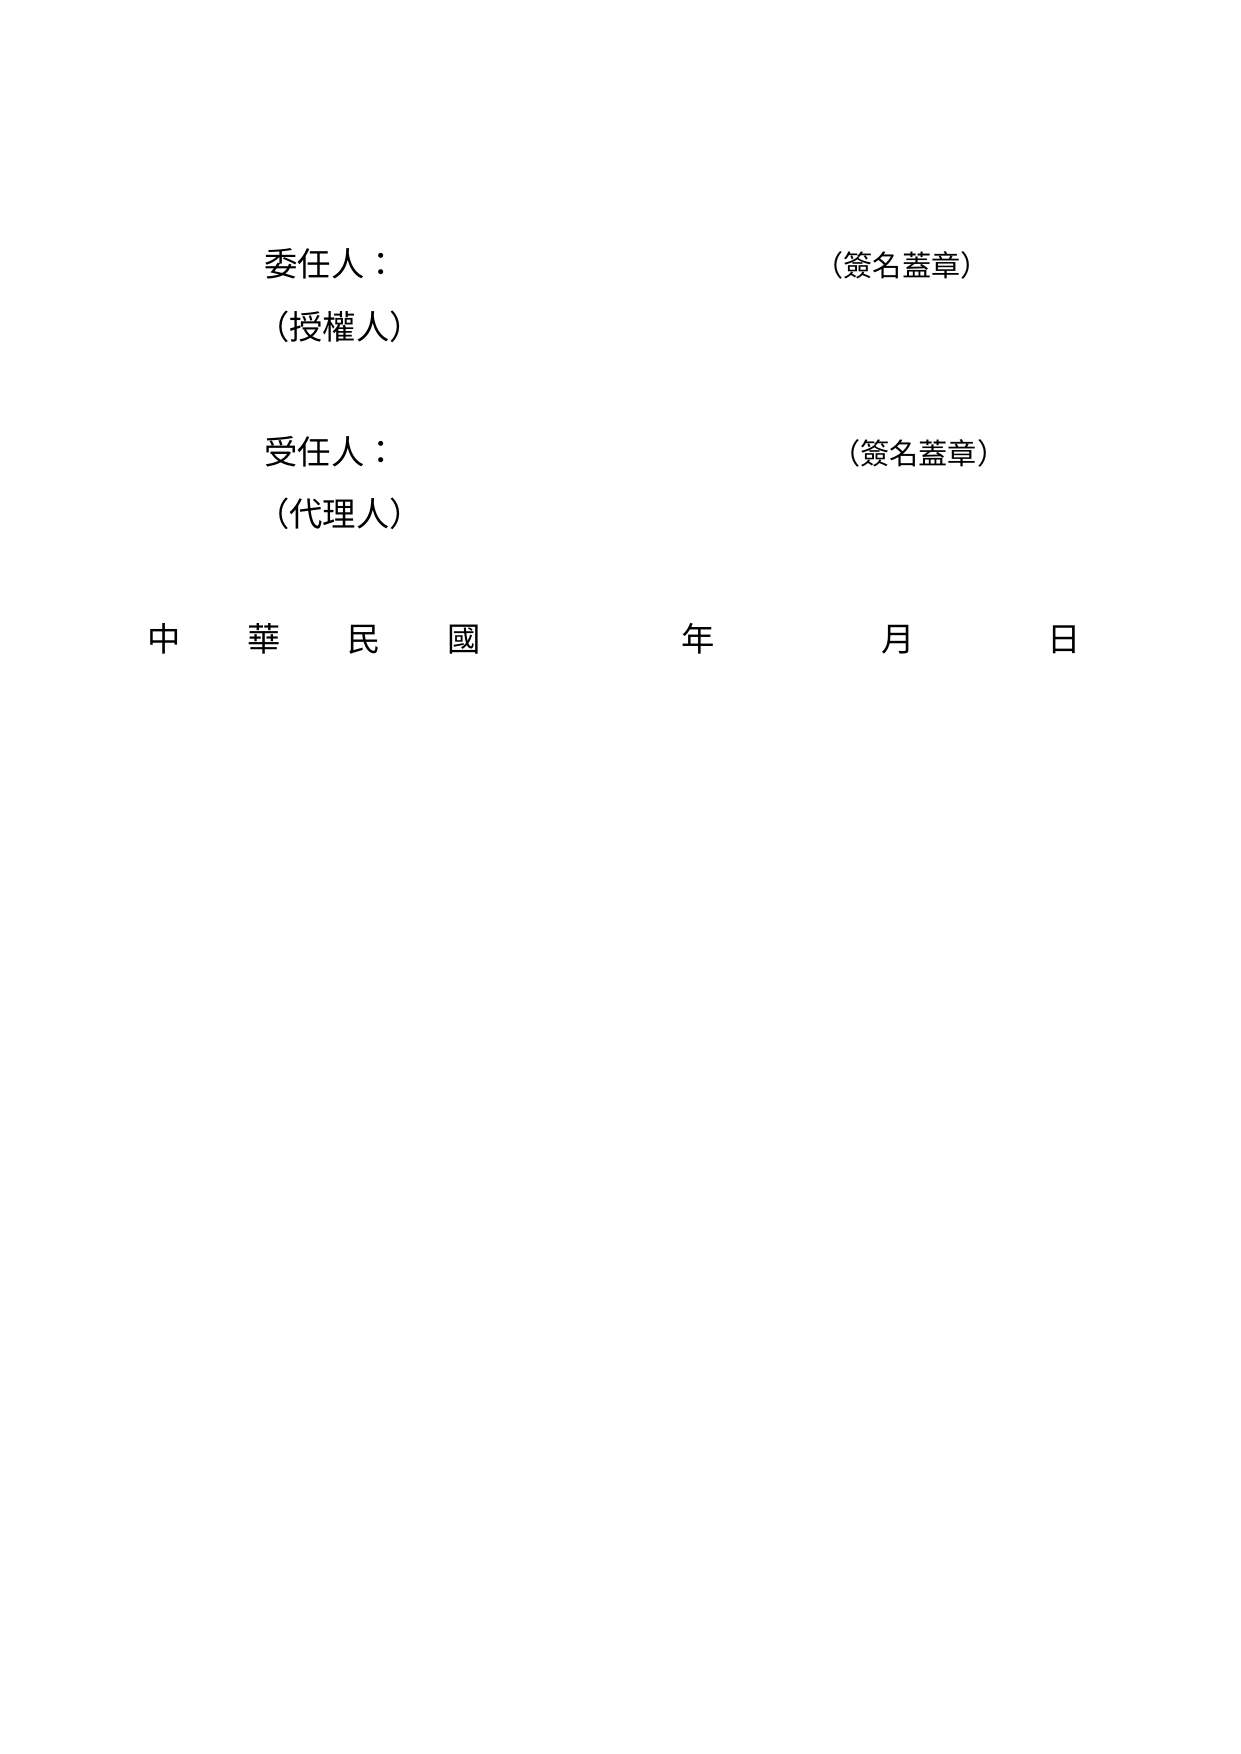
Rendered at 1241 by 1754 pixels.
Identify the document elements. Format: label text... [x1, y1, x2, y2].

text （授權人） [148, 283, 1092, 346]
text 委任人： （簽名蓋章） [148, 221, 1092, 283]
text （代理人） [148, 471, 1092, 533]
text 受任人： （簽名蓋章） [148, 408, 1092, 471]
text 中 華 民 國 年 月 日 [148, 596, 1092, 658]
